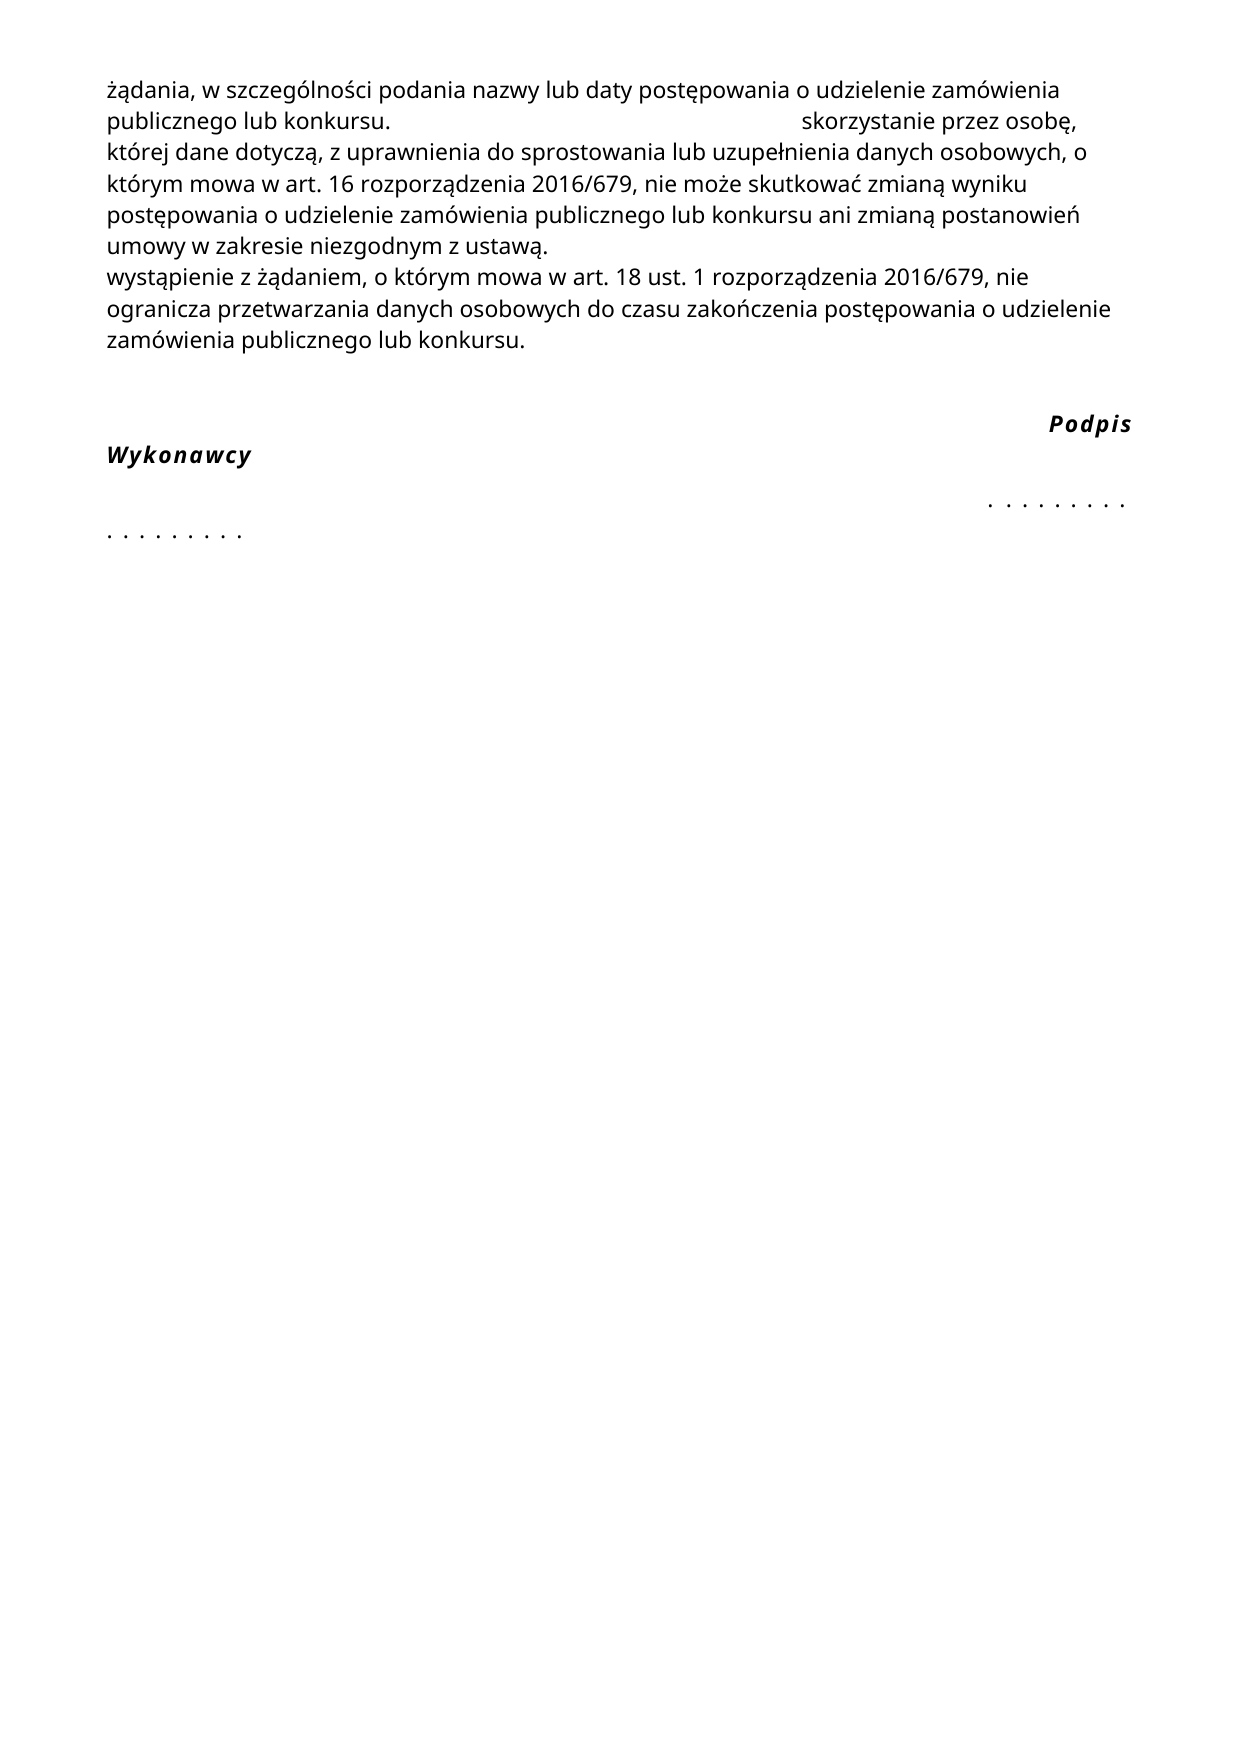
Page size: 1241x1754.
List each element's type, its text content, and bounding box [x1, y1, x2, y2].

text . . . . . . . . . . . . . . . . . . [106, 483, 1134, 546]
text żądania, w szczególności podania nazwy lub daty postępowania o udzielenie zamówienia publicznego lub konkursu. skorzystanie przez osobę, której dane dotyczą, z uprawnienia do sprostowania lub uzupełnienia danych osobowych, o którym mowa w art. 16 rozporządzenia 2016/679, nie może skutkować zmianą wyniku postępowania o udzielenie zamówienia publicznego lub konkursu ani zmianą postanowień umowy w zakresie niezgodnym z ustawą. wystąpienie z żądaniem, o którym mowa w art. 18 ust. 1 rozporządzenia 2016/679, nie ogranicza przetwarzania danych osobowych do czasu zakończenia postępowania o udzielenie zamówienia publicznego lub konkursu. [106, 74, 1134, 355]
text Podpis Wykonawcy [106, 408, 1134, 471]
